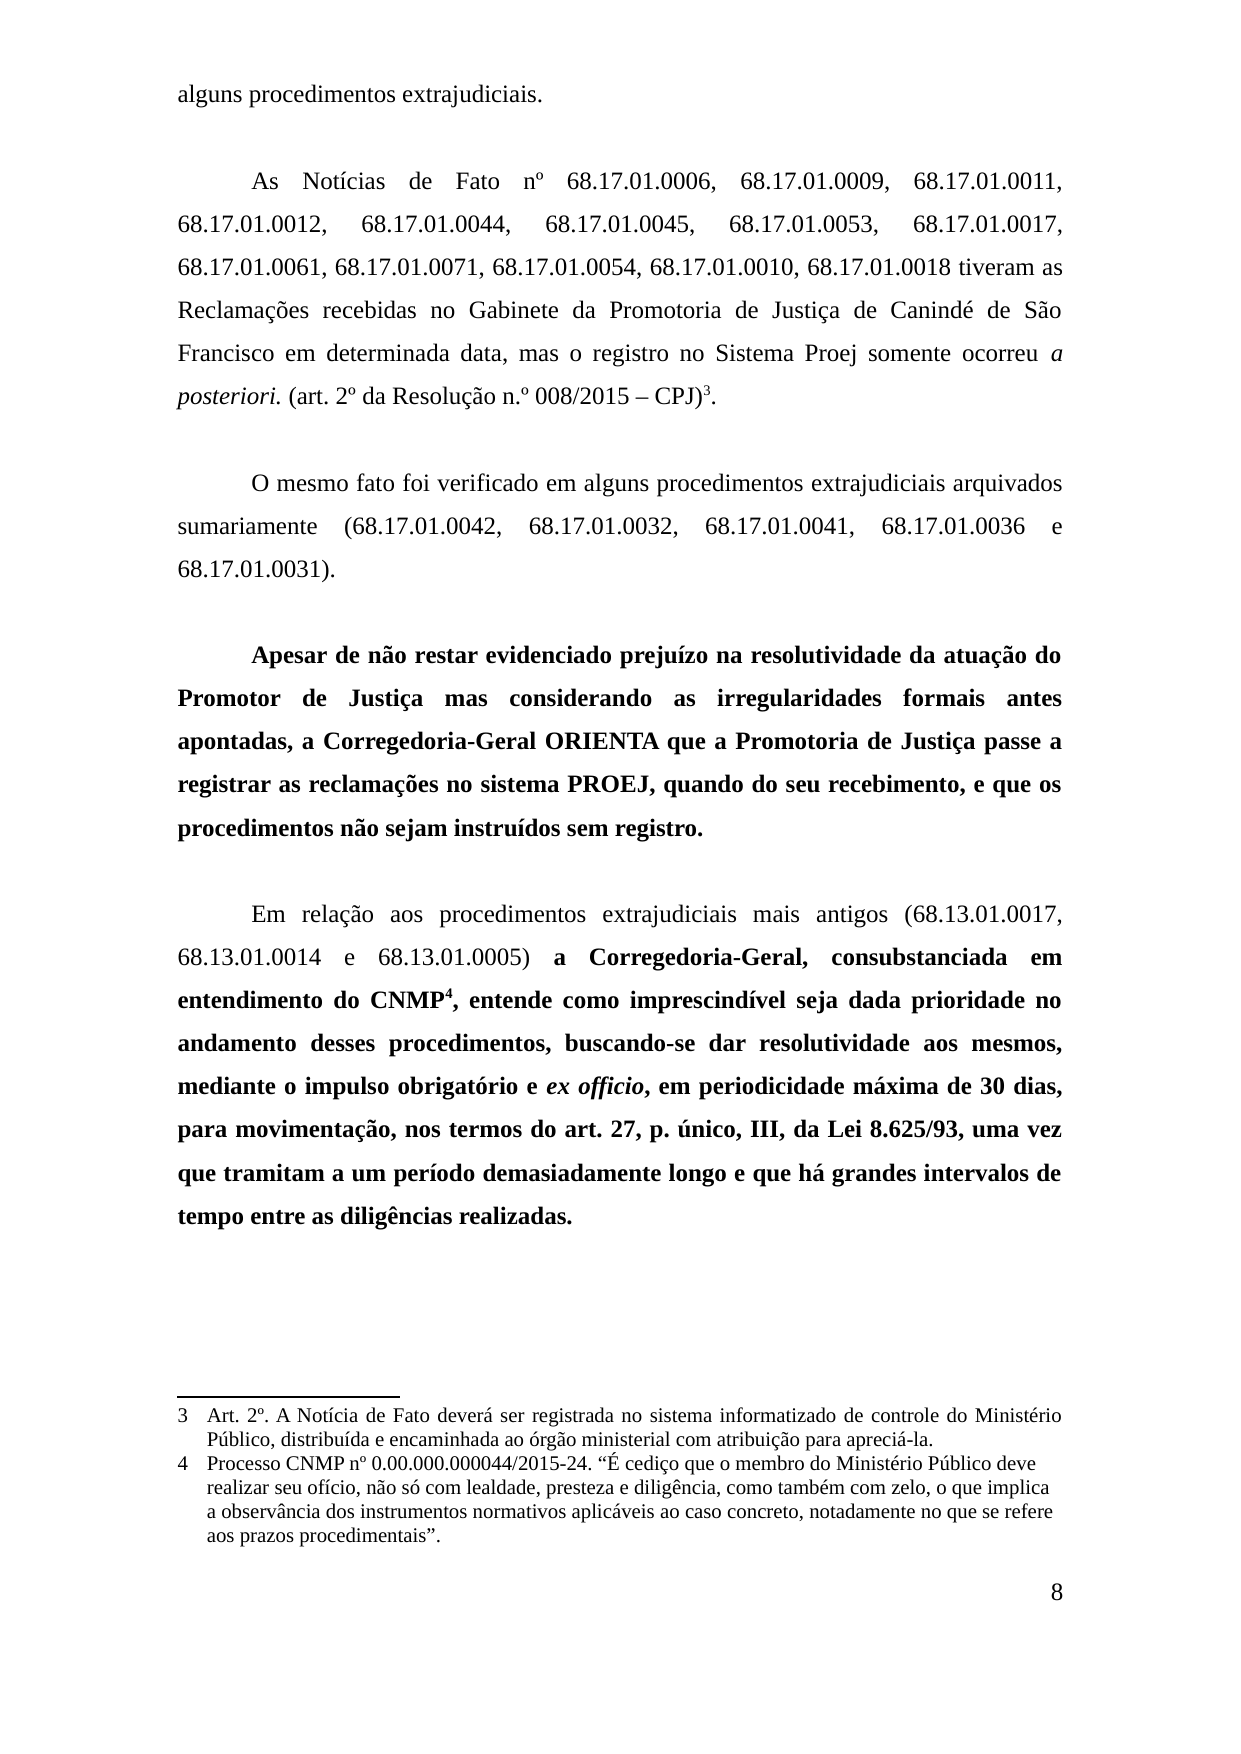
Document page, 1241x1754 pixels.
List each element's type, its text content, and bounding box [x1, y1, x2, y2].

text Art. 2º. A Notícia de Fato deverá ser registrada no sistema informatizado de controle do Ministério Público, distribuída e encaminhada ao órgão ministerial com atribuição para apreciá-la. [177, 1403, 1063, 1451]
text O mesmo fato foi verificado em alguns procedimentos extrajudiciais arquivados sumariamente (68.17.01.0042, 68.17.01.0032, 68.17.01.0041, 68.17.01.0036 e 68.17.01.0031). [177, 468, 1063, 583]
text Apesar de não restar evidenciado prejuízo na resolutividade da atuação do Promotor de Justiça mas considerando as irregularidades formais antes apontadas, a Corregedoria-Geral ORIENTA que a Promotoria de Justiça passe a registrar as reclamações no sistema PROEJ, quando do seu recebimento, e que os procedimentos não sejam instruídos sem registro. [177, 640, 1063, 841]
text As Notícias de Fato nº 68.17.01.0006, 68.17.01.0009, 68.17.01.0011, 68.17.01.0012, 68.17.01.0044, 68.17.01.0045, 68.17.01.0053, 68.17.01.0017, 68.17.01.0061, 68.17.01.0071, 68.17.01.0054, 68.17.01.0010, 68.17.01.0018 tiveram as Reclamações recebidas no Gabinete da Promotoria de Justiça de Canindé de São Francisco em determinada data, mas o registro no Sistema Proej somente ocorreu a posteriori. (art. 2º da Resolução n.º 008/2015 – CPJ). [177, 166, 1063, 410]
text alguns procedimentos extrajudiciais. [177, 79, 1063, 108]
text Em relação aos procedimentos extrajudiciais mais antigos (68.13.01.0017, 68.13.01.0014 e 68.13.01.0005) a Corregedoria-Geral, consubstanciada em entendimento do CNMP, entende como imprescindível seja dada prioridade no andamento desses procedimentos, buscando-se dar resolutividade aos mesmos, mediante o impulso obrigatório e ex officio, em periodicidade máxima de 30 dias, para movimentação, nos termos do art. 27, p. único, III, da Lei 8.625/93, uma vez que tramitam a um período demasiadamente longo e que há grandes intervalos de tempo entre as diligências realizadas. [177, 899, 1063, 1229]
text Processo CNMP nº 0.00.000.000044/2015-24. “É cediço que o membro do Ministério Público deve realizar seu ofício, não só com lealdade, presteza e diligência, como também com zelo, o que implica a observância dos instrumentos normativos aplicáveis ao caso concreto, notadamente no que se refere aos prazos procedimentais”. [177, 1451, 1063, 1547]
